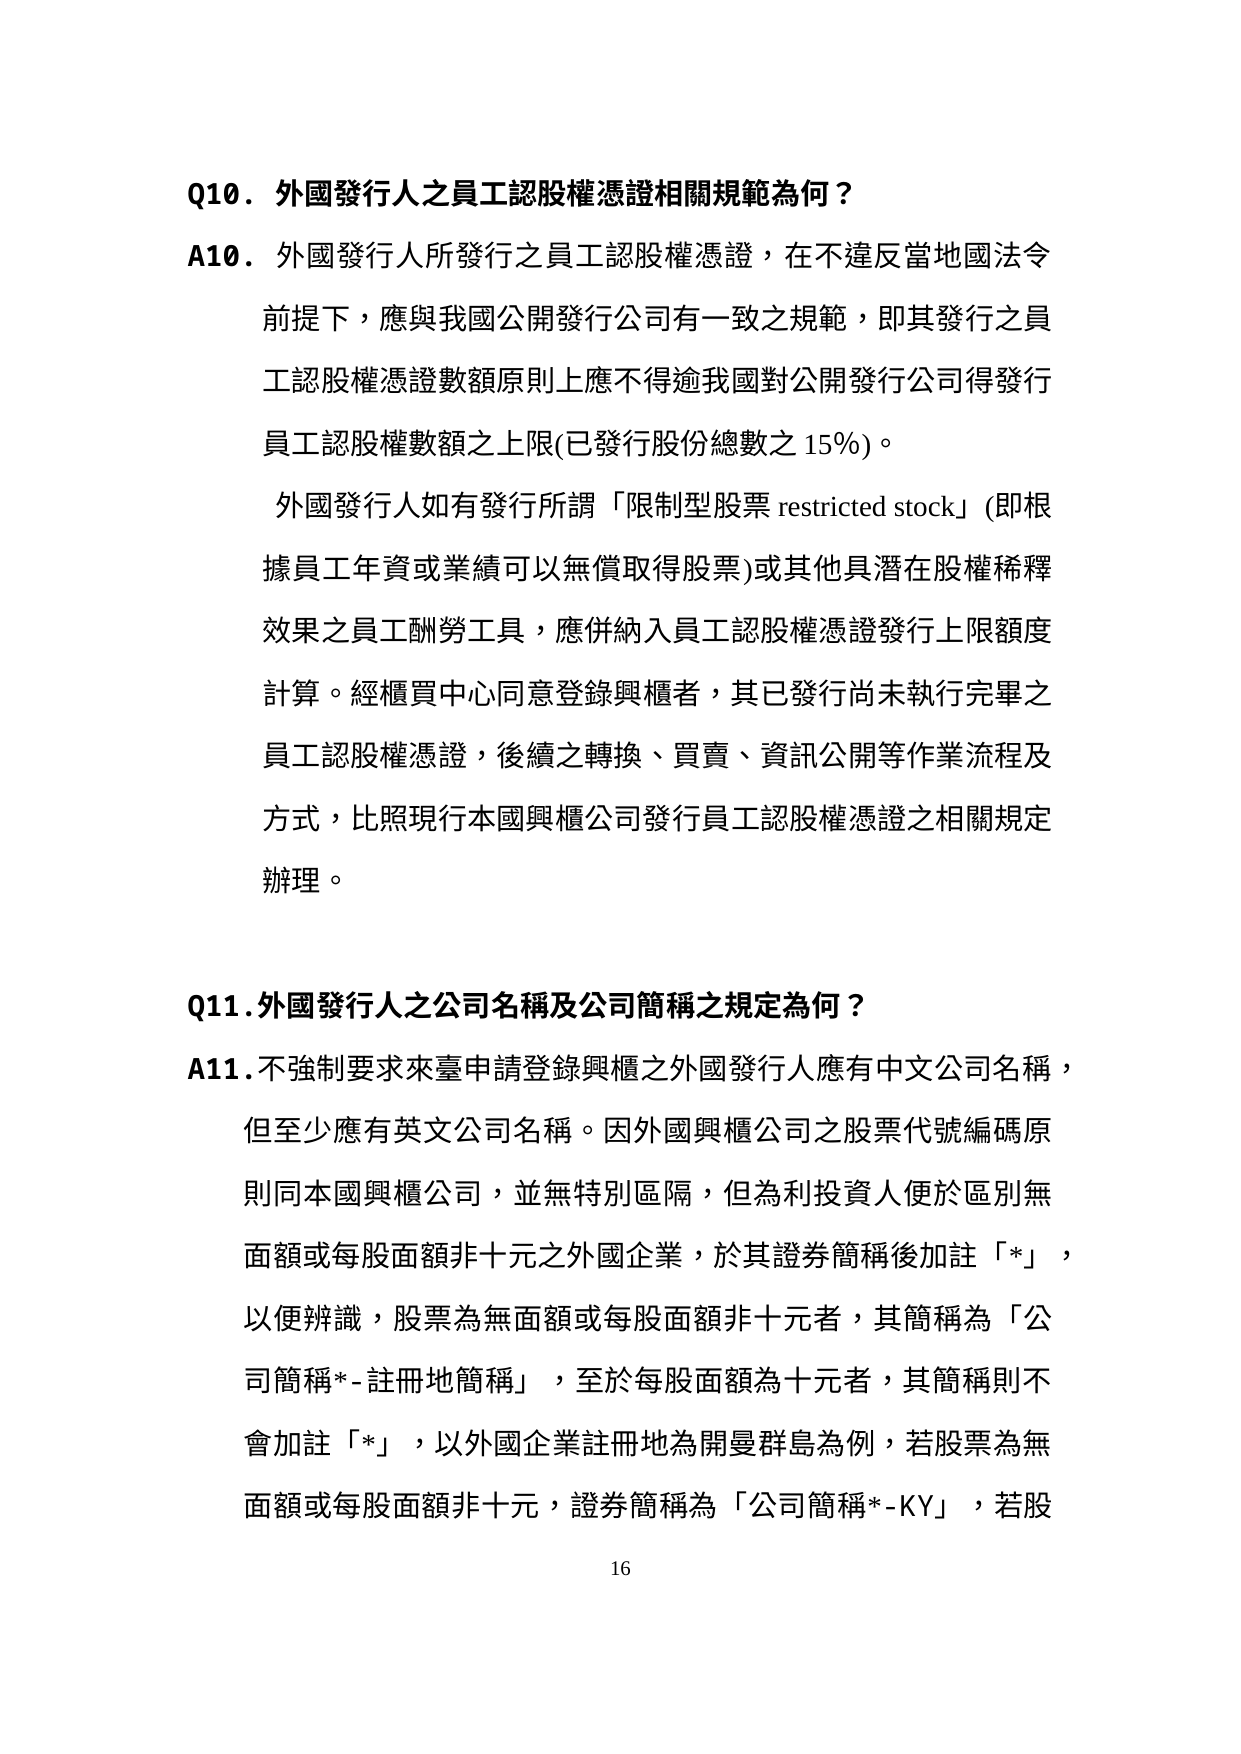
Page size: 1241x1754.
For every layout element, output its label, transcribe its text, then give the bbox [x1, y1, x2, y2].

text A10. 外國發行人所發行之員工認股權憑證，在不違反當地國法令前提下，應與我國公開發行公司有一致之規範，即其發行之員工認股權憑證數額原則上應不得逾我國對公開發行公司得發行員工認股權數額之上限(已發行股份總數之15％)。 [187, 212, 1053, 462]
text Q10. 外國發行人之員工認股權憑證相關規範為何？ [187, 150, 1053, 212]
text Q11.外國發行人之公司名稱及公司簡稱之規定為何？ [187, 962, 1053, 1025]
text 外國發行人如有發行所謂「限制型股票restricted stock」(即根據員工年資或業績可以無償取得股票)或其他具潛在股權稀釋效果之員工酬勞工具，應併納入員工認股權憑證發行上限額度計算。經櫃買中心同意登錄興櫃者，其已發行尚未執行完畢之員工認股權憑證，後續之轉換、買賣、資訊公開等作業流程及方式，比照現行本國興櫃公司發行員工認股權憑證之相關規定辦理。 [187, 462, 1053, 900]
text A11.不強制要求來臺申請登錄興櫃之外國發行人應有中文公司名稱，但至少應有英文公司名稱。因外國興櫃公司之股票代號編碼原則同本國興櫃公司，並無特別區隔，但為利投資人便於區別無面額或每股面額非十元之外國企業，於其證券簡稱後加註「*」，以便辨識，股票為無面額或每股面額非十元者，其簡稱為「公司簡稱*-註冊地簡稱」，至於每股面額為十元者，其簡稱則不會加註「*」，以外國企業註冊地為開曼群島為例，若股票為無面額或每股面額非十元，證券簡稱為「公司簡稱*-KY」，若股票面額為十元，則證券簡稱為「公司簡稱-KY」。 [187, 1025, 1053, 1525]
